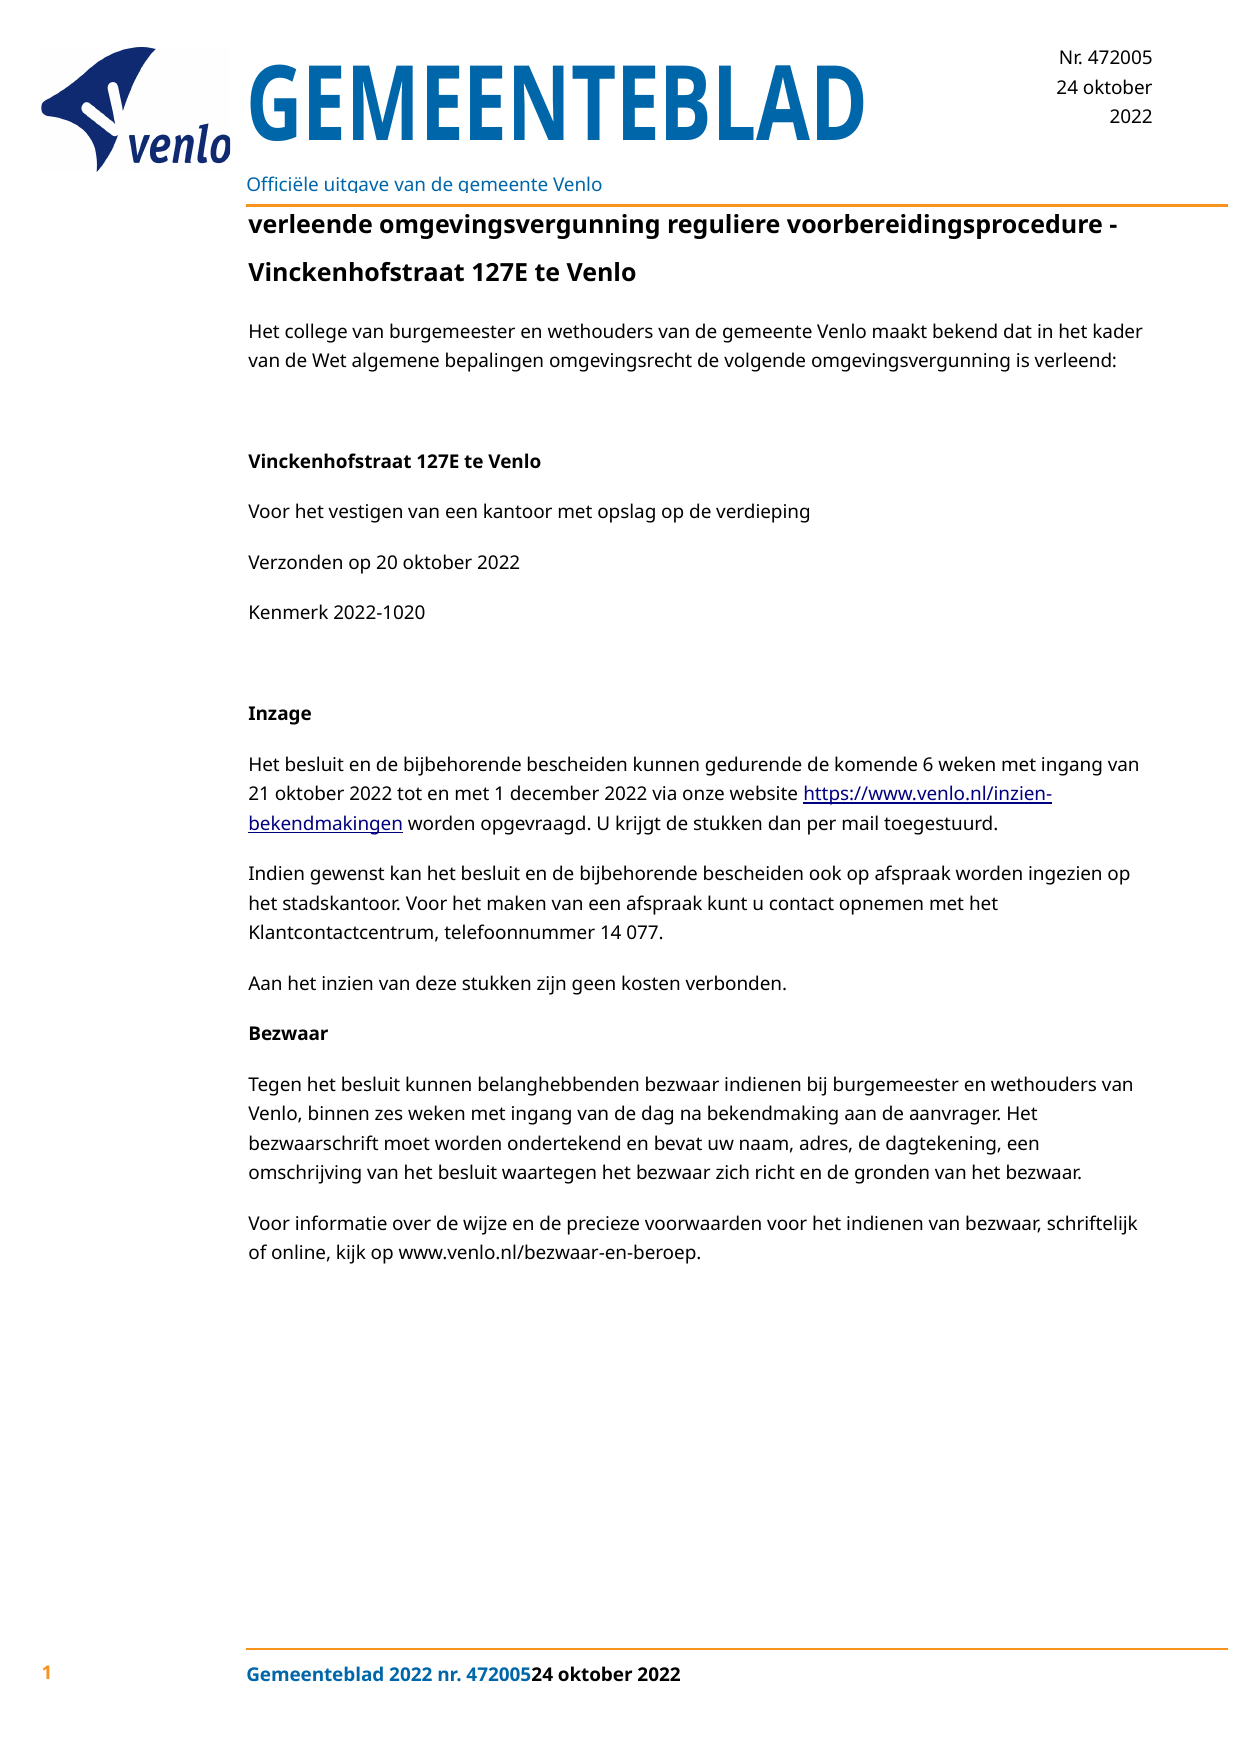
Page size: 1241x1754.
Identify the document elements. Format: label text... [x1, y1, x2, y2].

text Kenmerk 2022-1020 [248, 599, 1152, 625]
text Voor informatie over de wijze en de precieze voorwaarden voor het indienen van bezwaar, schriftelijk of online, kijk op www.venlo.nl/bezwaar-en-beroep. [248, 1210, 1152, 1265]
text Het college van burgemeester en wethouders van de gemeente Venlo maakt bekend dat in het kader van de Wet algemene bepalingen omgevingsrecht de volgende omgevingsvergunning is verleend: [248, 318, 1152, 373]
text Voor het vestigen van een kantoor met opslag op de verdieping [248, 499, 1152, 524]
text verleende omgevingsvergunning reguliere voorbereidingsprocedure - Vinckenhofstraat 127E te Venlo [248, 207, 1152, 288]
text Het besluit en de bijbehorende bescheiden kunnen gedurende de komende 6 weken met ingang van 21 oktober 2022 tot en met 1 december 2022 via onze website https://www.venlo.nl/inzien-bekendmakingen worden opgevraagd. U krijgt de stukken dan per mail toegestuurd. [248, 751, 1152, 836]
text Tegen het besluit kunnen belanghebbenden bezwaar indienen bij burgemeester en wethouders van Venlo, binnen zes weken met ingang van de dag na bekendmaking aan de aanvrager. Het bezwaarschrift moet worden ondertekend en bevat uw naam, adres, de dagtekening, een omschrijving van het besluit waartegen het bezwaar zich richt en de gronden van het bezwaar. [248, 1071, 1152, 1185]
picture [41, 47, 231, 172]
text Inzage [248, 700, 1152, 726]
text Indien gewenst kan het besluit en de bijbehorende bescheiden ook op afspraak worden ingezien op het stadskantoor. Voor het maken van een afspraak kunt u contact opnemen met het Klantcontactcentrum, telefoonnummer 14 077. [248, 860, 1152, 945]
text Bezwaar [248, 1020, 1152, 1046]
text Aan het inzien van deze stukken zijn geen kosten verbonden. [248, 970, 1152, 996]
text Vinckenhofstraat 127E te Venlo [248, 448, 1152, 474]
text Verzonden op 20 oktober 2022 [248, 549, 1152, 575]
